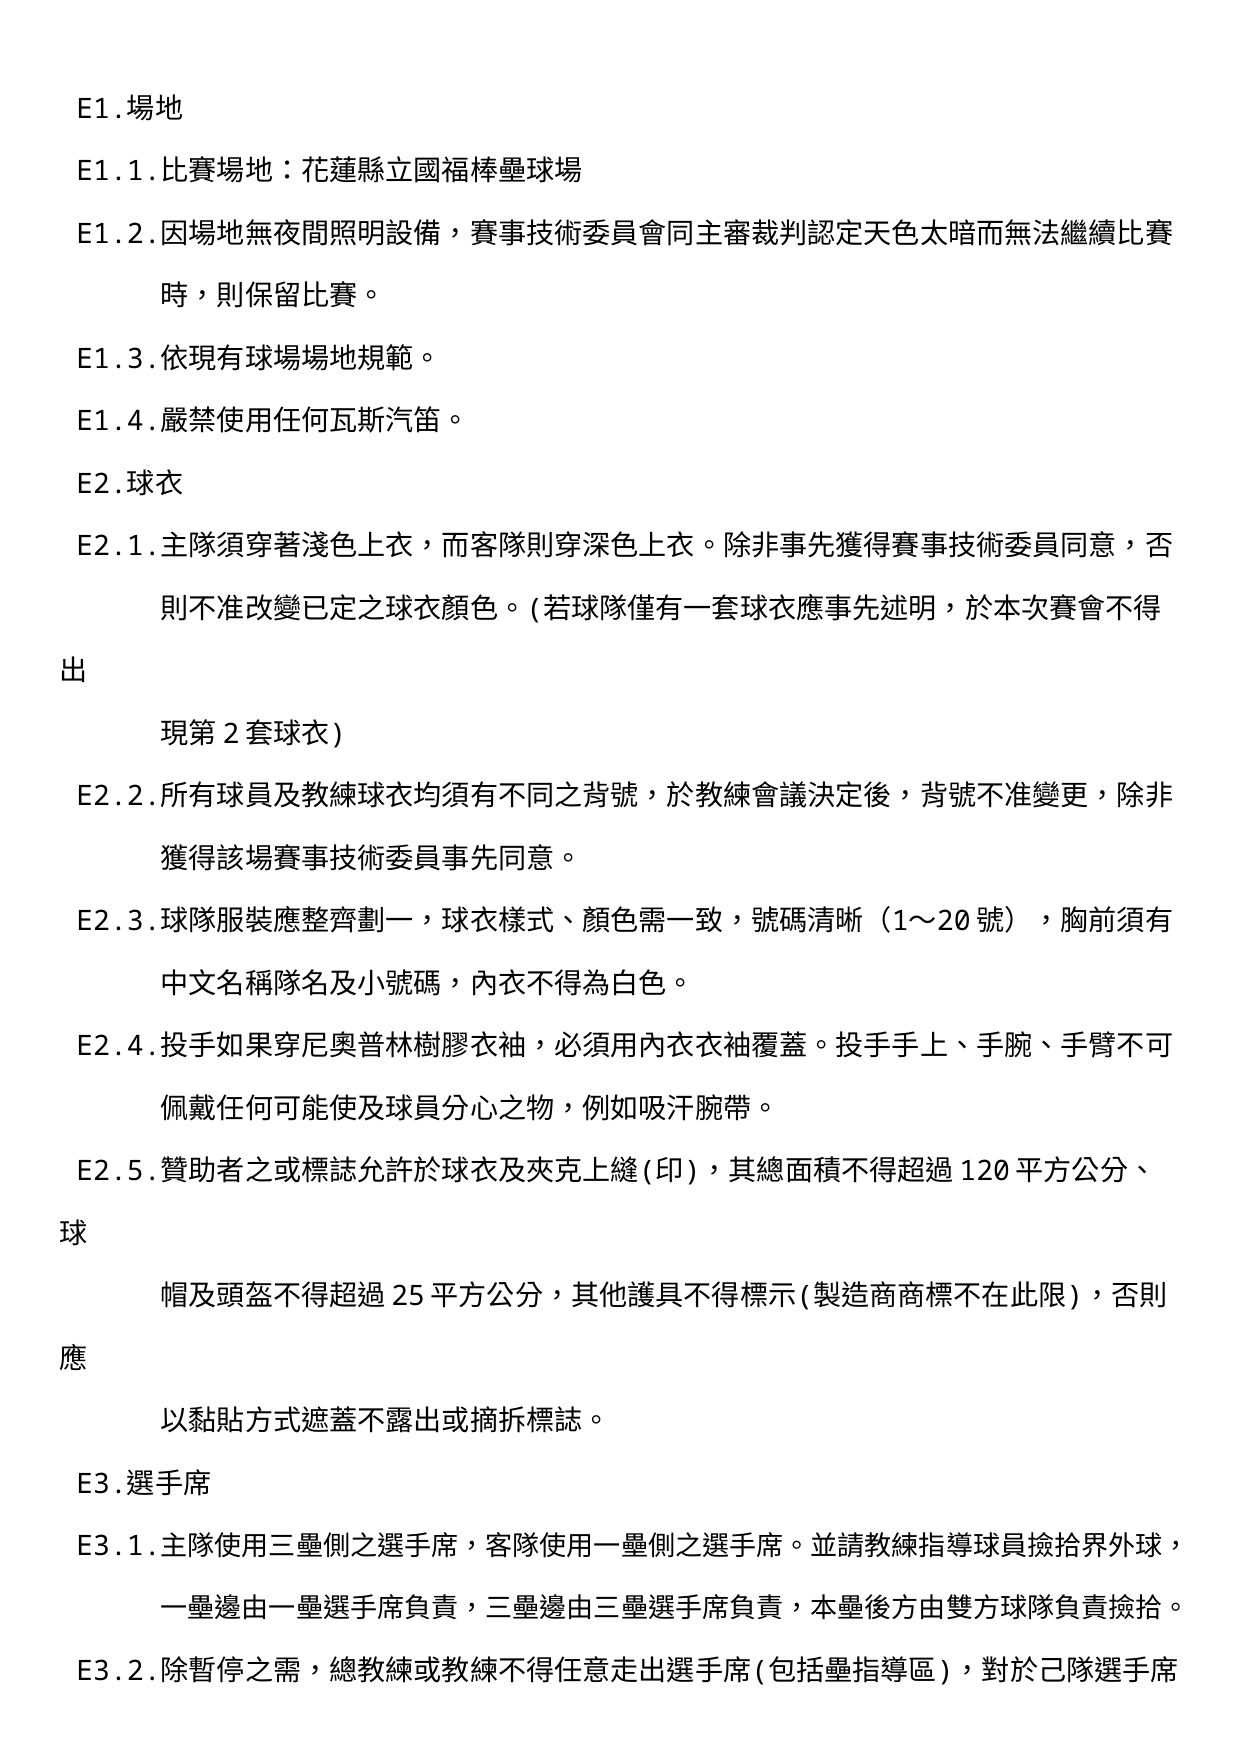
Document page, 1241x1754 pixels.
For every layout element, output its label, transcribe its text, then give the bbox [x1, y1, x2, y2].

text E3.1.主隊使用三壘側之選手席，客隊使用一壘側之選手席。並請教練指導球員撿拾界外球， [59, 1502, 1181, 1564]
text 中文名稱隊名及小號碼，內衣不得為白色。 [59, 939, 1181, 1002]
text 時，則保留比賽。 [59, 252, 1181, 314]
text E1.2.因場地無夜間照明設備，賽事技術委員會同主審裁判認定天色太暗而無法繼續比賽 [59, 189, 1181, 252]
text E2.2.所有球員及教練球衣均須有不同之背號，於教練會議決定後，背號不准變更，除非 [59, 752, 1181, 814]
text 現第2套球衣) [59, 689, 1181, 752]
text 獲得該場賽事技術委員事先同意。 [59, 814, 1181, 877]
text E1.3.依現有球場場地規範。 [59, 314, 1181, 377]
text 帽及頭盔不得超過25平方公分，其他護具不得標示(製造商商標不在此限)，否則應 [59, 1252, 1181, 1377]
text E3.選手席 [59, 1439, 1181, 1502]
text E2.球衣 [59, 439, 1181, 502]
text E1.4.嚴禁使用任何瓦斯汽笛。 [59, 377, 1181, 439]
text 佩戴任何可能使及球員分心之物，例如吸汗腕帶。 [59, 1064, 1181, 1127]
text E3.2.除暫停之需，總教練或教練不得任意走出選手席(包括壘指導區)，對於己隊選手席 [59, 1627, 1181, 1689]
text 則不准改變已定之球衣顏色。(若球隊僅有一套球衣應事先述明，於本次賽會不得出 [59, 564, 1181, 689]
text E2.5.贊助者之或標誌允許於球衣及夾克上縫(印)，其總面積不得超過120平方公分、球 [59, 1127, 1181, 1252]
text 一壘邊由一壘選手席負責，三壘邊由三壘選手席負責，本壘後方由雙方球隊負責撿拾。 [59, 1564, 1181, 1627]
text E1.場地 [59, 64, 1181, 127]
text 以黏貼方式遮蓋不露出或摘拆標誌。 [59, 1377, 1181, 1439]
text E2.3.球隊服裝應整齊劃一，球衣樣式、顏色需一致，號碼清晰（1～20號），胸前須有 [59, 877, 1181, 939]
text E1.1.比賽場地：花蓮縣立國福棒壘球場 [59, 127, 1181, 189]
text E2.4.投手如果穿尼奧普林樹膠衣袖，必須用內衣衣袖覆蓋。投手手上、手腕、手臂不可 [59, 1002, 1181, 1064]
text E2.1.主隊須穿著淺色上衣，而客隊則穿深色上衣。除非事先獲得賽事技術委員同意，否 [59, 502, 1181, 564]
